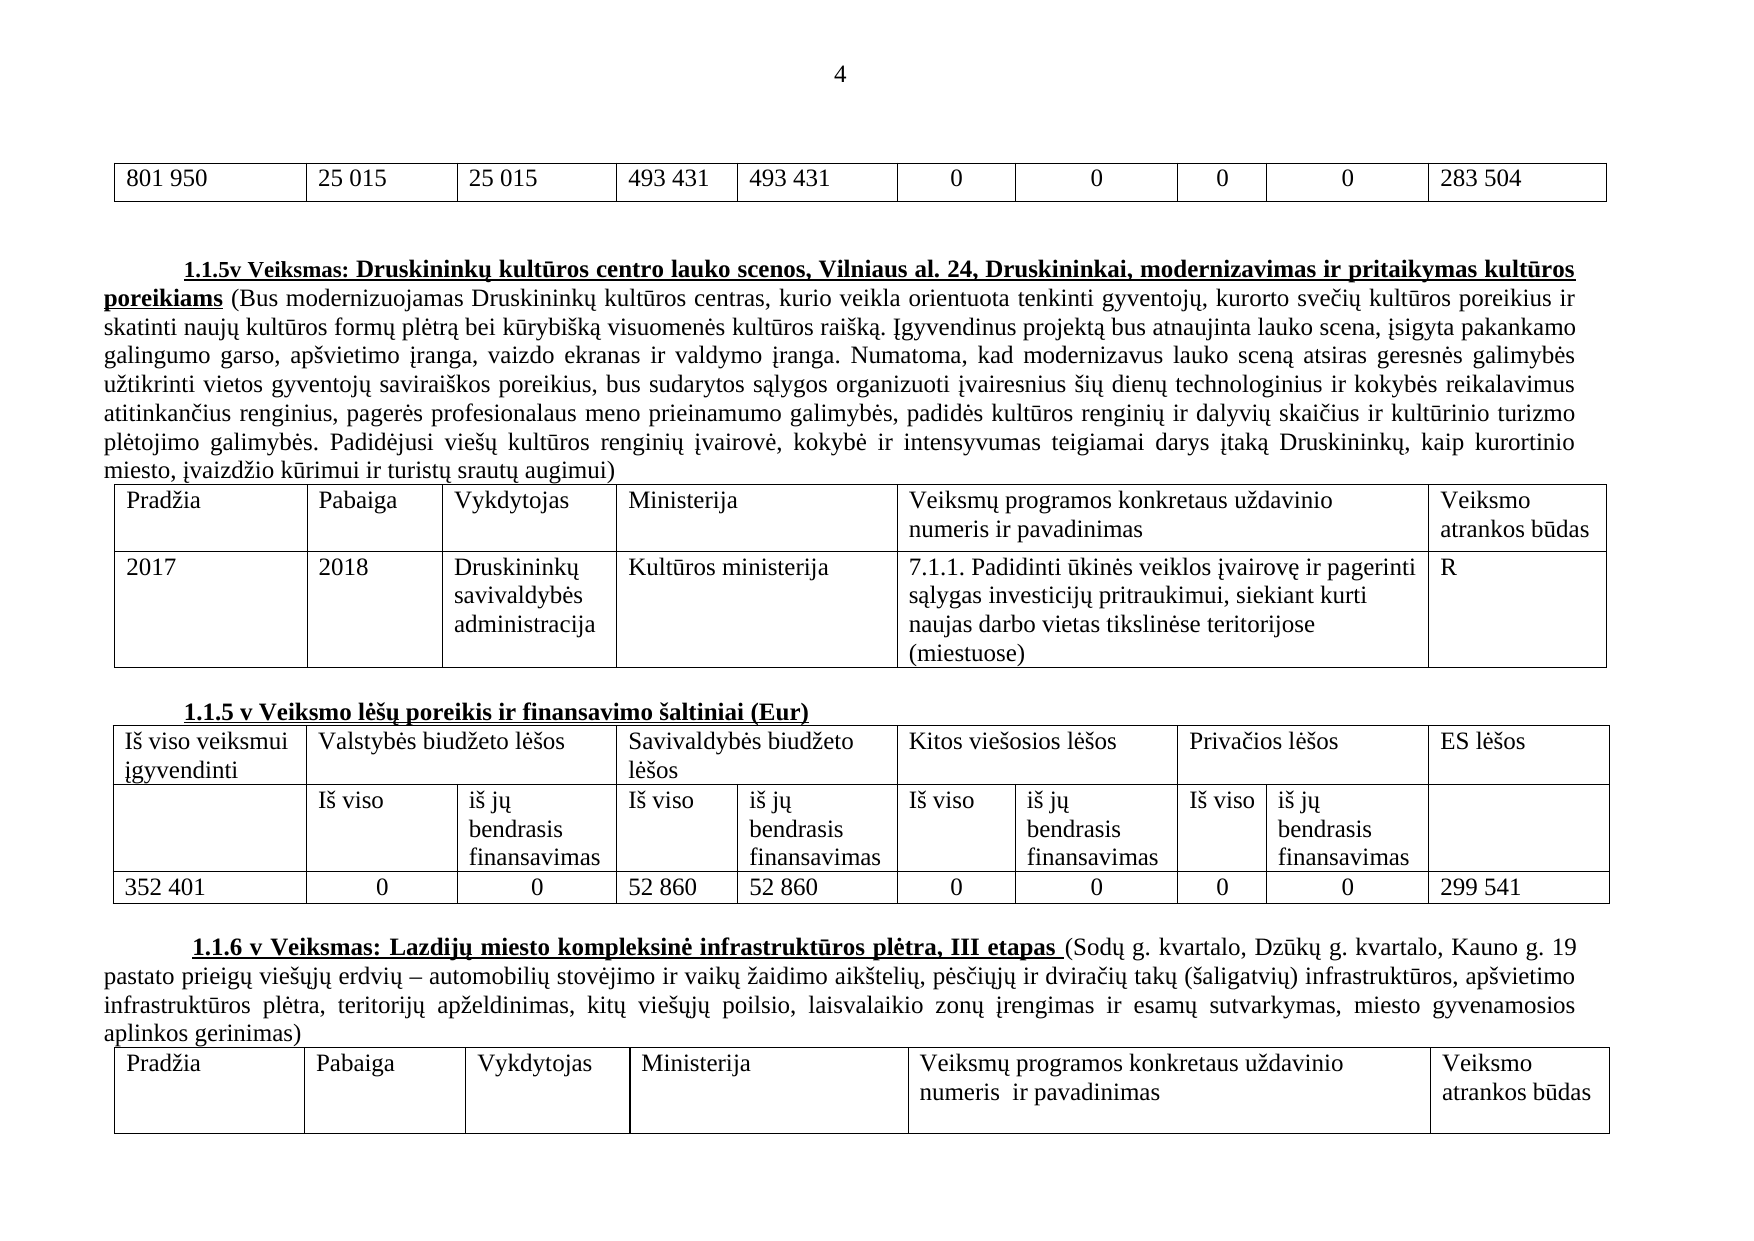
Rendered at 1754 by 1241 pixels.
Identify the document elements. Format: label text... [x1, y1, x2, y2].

table_cell 2017 [115, 552, 307, 667]
table_header Savivaldybės biudžeto lėšos [617, 726, 897, 784]
table_cell 52 860 [738, 872, 897, 902]
table_cell 493 431 [617, 164, 737, 201]
table_header ES lėšos [1429, 726, 1609, 784]
table_cell 0 [1267, 872, 1428, 902]
table_header Ministerija [617, 485, 897, 551]
text 1.1.5 v Veiksmo lėšų poreikis ir finansavimo šaltiniai (Eur) [103, 697, 1577, 725]
table_cell 7.1.1. Padidinti ūkinės veiklos įvairovę ir pagerinti sąlygas investicijų pritraukimui, siekiant kurti naujas darbo vietas tikslinėse teritorijose (miestuose) [898, 552, 1428, 667]
table_header Ministerija [631, 1048, 908, 1133]
table_cell 352 401 [114, 872, 306, 902]
table_cell iš jų bendrasis finansavimas [1016, 785, 1177, 871]
table_cell 0 [898, 164, 1015, 201]
table_cell 52 860 [617, 872, 737, 902]
table_header Veiksmo atrankos būdas [1429, 485, 1606, 551]
table_header Pradžia [115, 1048, 304, 1133]
table_header Veiksmų programos konkretaus uždavinio numeris ir pavadinimas [909, 1048, 1430, 1133]
table_header Privačios lėšos [1178, 726, 1428, 784]
table_cell 299 541 [1429, 872, 1609, 902]
table_cell Iš viso [898, 785, 1015, 871]
table_header Kitos viešosios lėšos [898, 726, 1177, 784]
table_cell iš jų bendrasis finansavimas [1267, 785, 1428, 871]
table_cell 0 [458, 872, 616, 902]
table_header Pabaiga [308, 485, 442, 551]
table_cell 0 [307, 872, 457, 902]
table_cell 0 [1178, 872, 1266, 902]
table_header Vykdytojas [443, 485, 616, 551]
table_cell Druskininkų savivaldybės administracija [443, 552, 616, 667]
table_cell 0 [1267, 164, 1428, 201]
table_header Veiksmo atrankos būdas [1431, 1048, 1609, 1133]
table_cell iš jų bendrasis finansavimas [738, 785, 897, 871]
text 1.1.6 v Veiksmas: Lazdijų miesto kompleksinė infrastruktūros plėtra, III etapas (Sodų g. kvartalo, Dzūkų g. kvartalo, Kauno g. 19 pastato prieigų viešųjų erdvių – automobilių stovėjimo ir vaikų žaidimo aikštelių, pėsčiųjų ir dviračių takų (šaligatvių) infrastruktūros, apšvietimo infrastruktūros plėtra, teritorijų apželdinimas, kitų viešųjų poilsio, laisvalaikio zonų įrengimas ir esamų sutvarkymas, miesto gyvenamosios aplinkos gerinimas) [103, 932, 1577, 1047]
table_cell 493 431 [738, 164, 897, 201]
table_cell [114, 785, 306, 871]
table_header Pabaiga [305, 1048, 465, 1133]
table_header Pradžia [115, 485, 307, 551]
table_cell [1429, 785, 1609, 871]
table_cell 0 [1178, 164, 1266, 201]
table_cell 801 950 [115, 164, 306, 201]
table_header Iš viso veiksmui įgyvendinti [114, 726, 306, 784]
table_cell 0 [898, 872, 1015, 902]
table_cell Iš viso [1178, 785, 1266, 871]
table_cell Kultūros ministerija [617, 552, 897, 667]
table_cell iš jų bendrasis finansavimas [458, 785, 616, 871]
table_cell 25 015 [307, 164, 457, 201]
table_header Veiksmų programos konkretaus uždavinio numeris ir pavadinimas [898, 485, 1428, 551]
text 1.1.5v Veiksmas: Druskininkų kultūros centro lauko scenos, Vilniaus al. 24, Druskininkai, modernizavimas ir pritaikymas kultūros poreikiams (Bus modernizuojamas Druskininkų kultūros centras, kurio veikla orientuota tenkinti gyventojų, kurorto svečių kultūros poreikius ir skatinti naujų kultūros formų plėtrą bei kūrybišką visuomenės kultūros raišką. Įgyvendinus projektą bus atnaujinta lauko scena, įsigyta pakankamo galingumo garso, apšvietimo įranga, vaizdo ekranas ir valdymo įranga. Numatoma, kad modernizavus lauko sceną atsiras geresnės galimybės užtikrinti vietos gyventojų saviraiškos poreikius, bus sudarytos sąlygos organizuoti įvairesnius šių dienų technologinius ir kokybės reikalavimus atitinkančius renginius, pagerės profesionalaus meno prieinamumo galimybės, padidės kultūros renginių ir dalyvių skaičius ir kultūrinio turizmo plėtojimo galimybės. Padidėjusi viešų kultūros renginių įvairovė, kokybė ir intensyvumas teigiamai darys įtaką Druskininkų, kaip kurortinio miesto, įvaizdžio kūrimui ir turistų srautų augimui) [103, 254, 1577, 484]
table_cell Iš viso [307, 785, 457, 871]
table_cell 0 [1016, 872, 1177, 902]
table_cell Iš viso [617, 785, 737, 871]
table_cell R [1429, 552, 1606, 667]
table_cell 283 504 [1429, 164, 1606, 201]
table_header Vykdytojas [466, 1048, 629, 1133]
table_cell 2018 [308, 552, 442, 667]
table_cell 25 015 [458, 164, 616, 201]
table_cell 0 [1016, 164, 1177, 201]
table_header Valstybės biudžeto lėšos [307, 726, 616, 784]
